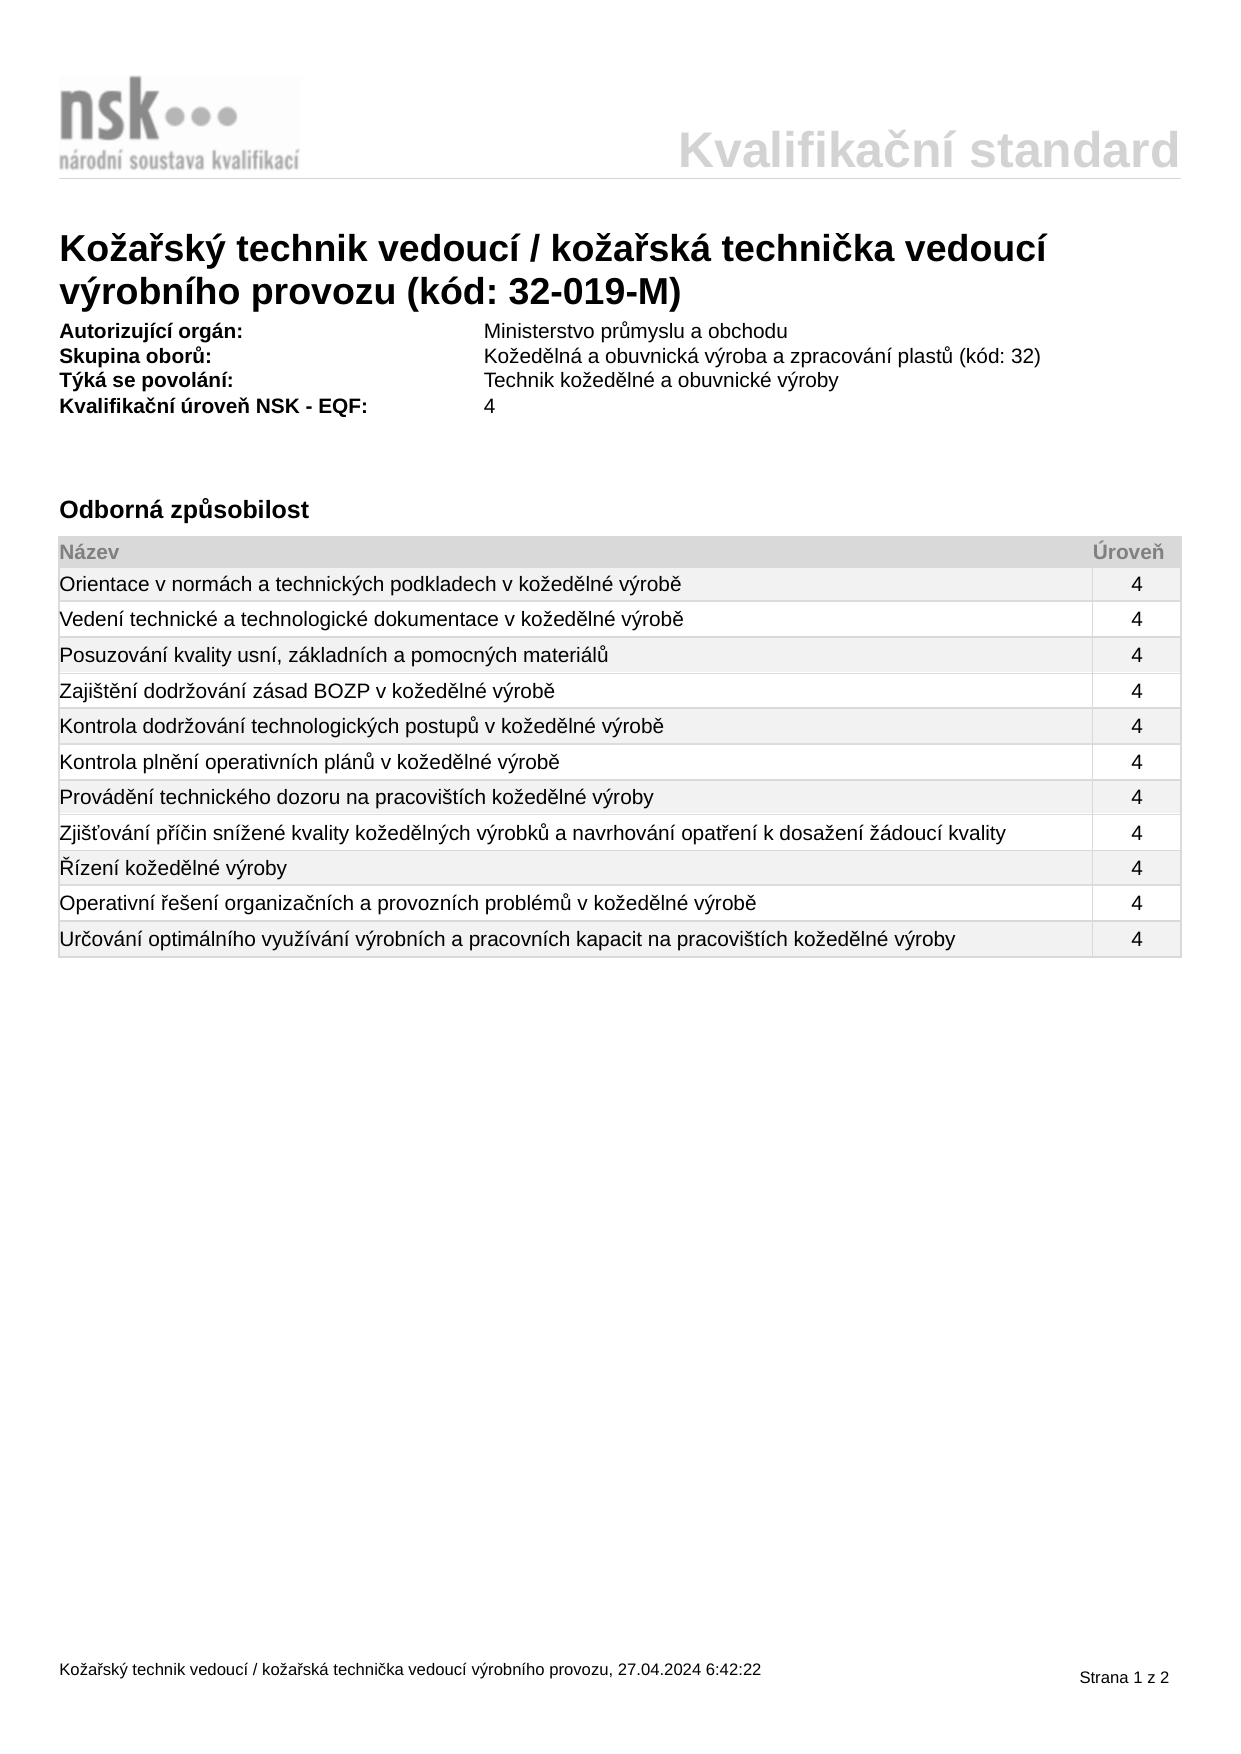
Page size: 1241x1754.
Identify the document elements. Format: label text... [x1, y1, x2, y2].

table_cell Skupina oborů: [59, 344, 483, 368]
table_cell 4 [1093, 851, 1180, 884]
table_cell [626, 1256, 862, 1459]
table_cell Provádění technického dozoru na pracovištích kožedělné výroby [60, 781, 1092, 813]
table_cell Orientace v normách a technických podkladech v kožedělné výrobě [60, 568, 1092, 600]
table_cell Odborná způsobilost [59, 490, 1181, 524]
table_cell [1169, 1660, 1181, 1696]
table_cell 4 [1093, 781, 1180, 813]
table_cell [1169, 1256, 1181, 1459]
table_cell [862, 1256, 1093, 1459]
table_cell [1169, 313, 1181, 319]
table_cell Ministerstvo průmyslu a obchodu [484, 319, 1181, 344]
table_cell [1093, 958, 1169, 1256]
table_cell [1093, 196, 1169, 224]
table_header Kvalifikační standard [626, 59, 1181, 178]
picture [58, 59, 621, 172]
table_cell Kontrola plnění operativních plánů v kožedělné výrobě [60, 745, 1092, 779]
table_cell [484, 1459, 620, 1660]
table_cell [1093, 524, 1169, 536]
table_cell [626, 196, 862, 224]
table_cell 4 [1093, 815, 1180, 849]
table_cell 4 [1093, 638, 1180, 672]
table_cell 4 [1093, 745, 1180, 779]
table_cell [1093, 313, 1169, 319]
table_cell Určování optimálního využívání výrobních a pracovních kapacit na pracovištích kožedělné výroby [60, 922, 1092, 956]
table_cell [862, 418, 1093, 489]
table_cell [626, 524, 862, 536]
table_cell 4 [1093, 922, 1180, 956]
table_header [621, 59, 626, 172]
table_cell [484, 172, 620, 178]
table_cell [620, 958, 626, 1256]
table_cell [626, 418, 862, 489]
table_cell [59, 1256, 483, 1459]
table_cell 4 [1093, 568, 1180, 600]
table_cell Úroveň [1093, 538, 1180, 566]
table_cell [59, 524, 483, 536]
table_cell 4 [1093, 886, 1180, 920]
table_cell [59, 313, 483, 319]
table_cell [484, 196, 620, 224]
table_cell [484, 313, 620, 319]
table_cell [1093, 418, 1169, 489]
table_cell Kvalifikační úroveň NSK - EQF: [59, 394, 483, 417]
table_cell [620, 524, 626, 536]
table_cell Kožedělná a obuvnická výroba a zpracování plastů (kód: 32) [484, 344, 1181, 368]
table_cell [626, 313, 862, 319]
table_cell Kontrola dodržování technologických postupů v kožedělné výrobě [60, 709, 1092, 743]
table_cell [1093, 1256, 1169, 1459]
table_cell Zajištění dodržování zásad BOZP v kožedělné výrobě [60, 674, 1092, 707]
table_cell [1169, 196, 1181, 224]
table_cell [620, 196, 626, 224]
table_cell [620, 418, 626, 489]
table_cell [620, 1459, 626, 1660]
table_cell [1093, 1459, 1169, 1660]
table_cell [862, 196, 1093, 224]
table_cell [484, 958, 620, 1256]
table_cell [862, 1459, 1093, 1660]
table_cell [862, 958, 1093, 1256]
table_cell Vedení technické a technologické dokumentace v kožedělné výrobě [60, 602, 1092, 636]
table_cell Týká se povolání: [59, 368, 483, 392]
table_cell Strana 1 z 2 [862, 1660, 1169, 1696]
table_cell Kožařský technik vedoucí / kožařská technička vedoucí výrobního provozu, 27.04.2024 6:42:22 [59, 1660, 862, 1696]
table_cell 4 [484, 394, 1181, 417]
table_cell [484, 418, 620, 489]
table_cell [626, 1459, 862, 1660]
table_cell Zjišťování příčin snížené kvality kožedělných výrobků a navrhování opatření k dosažení žádoucí kvality [60, 815, 1092, 849]
table_cell [484, 524, 620, 536]
table_cell [1169, 958, 1181, 1256]
table_cell [59, 196, 483, 224]
table_cell Technik kožedělné a obuvnické výroby [484, 368, 1181, 393]
table_cell [620, 1256, 626, 1459]
table_cell [59, 1459, 483, 1660]
table_cell [1169, 418, 1181, 489]
table_cell Posuzování kvality usní, základních a pomocných materiálů [60, 638, 1092, 672]
table_cell [626, 958, 862, 1256]
table_cell Kožařský technik vedoucí / kožařská technička vedoucí výrobního provozu (kód: 32-019-M) [59, 224, 1181, 313]
table_cell [59, 179, 1181, 196]
table_cell Řízení kožedělné výroby [60, 851, 1092, 884]
table_cell [1169, 1459, 1181, 1660]
table_cell Autorizující orgán: [59, 319, 483, 343]
table_cell [59, 418, 483, 489]
table_cell [59, 958, 483, 1256]
table_cell [59, 172, 483, 178]
table_cell 4 [1093, 709, 1180, 743]
table_cell [862, 313, 1093, 319]
table_cell [1169, 524, 1181, 536]
table_cell 4 [1093, 674, 1180, 707]
table_cell 4 [1093, 602, 1180, 636]
table_cell [484, 1256, 620, 1459]
table_cell Název [60, 538, 1092, 566]
table_cell Operativní řešení organizačních a provozních problémů v kožedělné výrobě [60, 886, 1092, 920]
table_cell [862, 524, 1093, 536]
